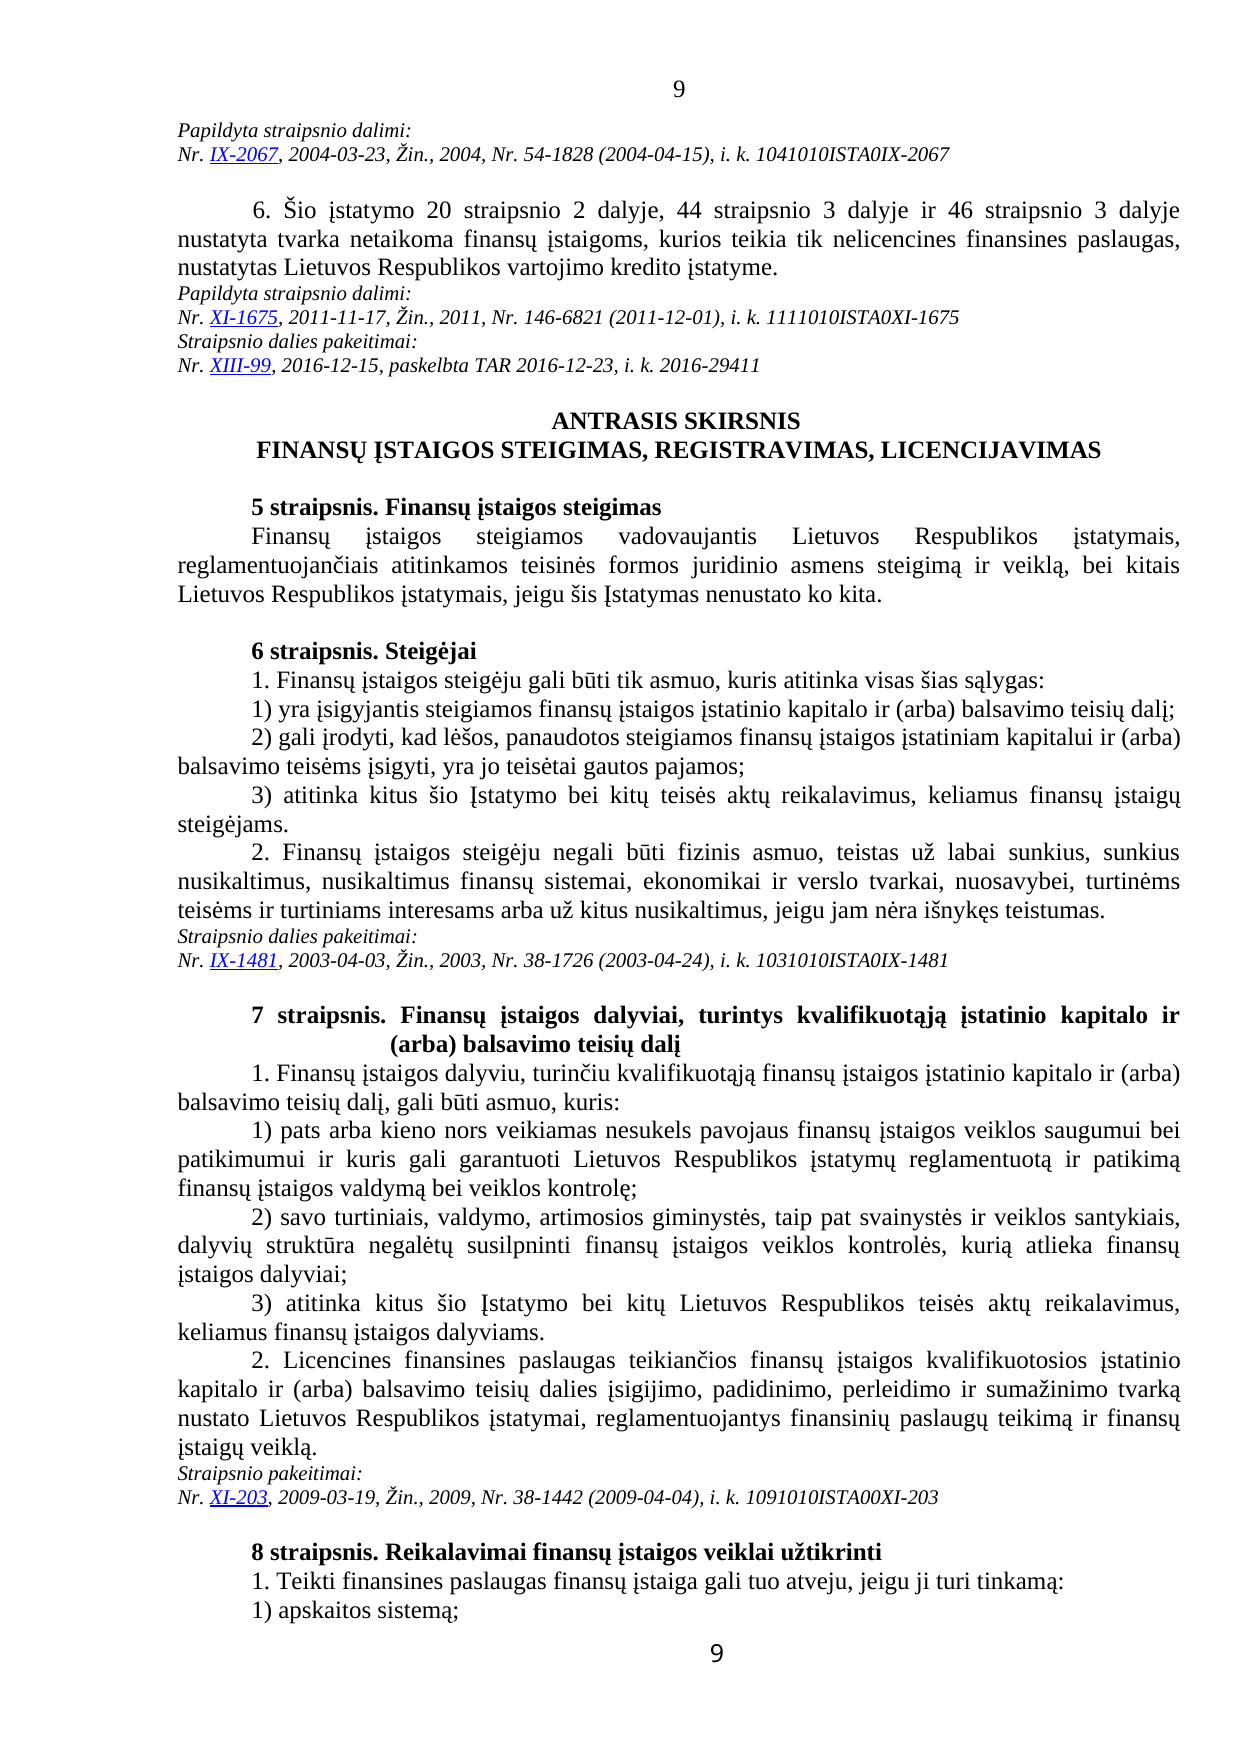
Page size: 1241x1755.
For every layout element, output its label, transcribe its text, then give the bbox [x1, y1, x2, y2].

text Straipsnio pakeitimai: [177, 1461, 1181, 1485]
text Finansų įstaigos steigiamos vadovaujantis Lietuvos Respublikos įstatymais, reglamentuojančiais atitinkamos teisinės formos juridinio asmens steigimą ir veiklą, bei kitais Lietuvos Respublikos įstatymais, jeigu šis Įstatymas nenustato ko kita. [177, 521, 1181, 607]
text 1) pats arba kieno nors veikiamas nesukels pavojaus finansų įstaigos veiklos saugumui bei patikimumui ir kuris gali garantuoti Lietuvos Respublikos įstatymų reglamentuotą ir patikimą finansų įstaigos valdymą bei veiklos kontrolę; [177, 1116, 1181, 1202]
text 1. Teikti finansines paslaugas finansų įstaiga gali tuo atveju, jeigu ji turi tinkamą: [177, 1566, 1181, 1595]
text 8 straipsnis. Reikalavimai finansų įstaigos veiklai užtikrinti [177, 1537, 1181, 1566]
text Nr. XIII-99, 2016-12-15, paskelbta TAR 2016-12-23, i. k. 2016-29411 [177, 353, 1181, 377]
text 1. Finansų įstaigos steigėju gali būti tik asmuo, kuris atitinka visas šias sąlygas: [177, 665, 1181, 694]
text 2. Finansų įstaigos steigėju negali būti fizinis asmuo, teistas už labai sunkius, sunkius nusikaltimus, nusikaltimus finansų sistemai, ekonomikai ir verslo tvarkai, nuosavybei, turtinėms teisėms ir turtiniams interesams arba už kitus nusikaltimus, jeigu jam nėra išnykęs teistumas. [177, 837, 1181, 924]
text 6 straipsnis. Steigėjai [177, 636, 1181, 665]
text FINANSŲ ĮSTAIGOS STEIGIMAS, REGISTRAVIMAS, LICENCIJAVIMAS [177, 435, 1181, 464]
text Papildyta straipsnio dalimi: [177, 281, 1181, 305]
text 1. Finansų įstaigos dalyviu, turinčiu kvalifikuotąją finansų įstaigos įstatinio kapitalo ir (arba) balsavimo teisių dalį, gali būti asmuo, kuris: [177, 1058, 1181, 1116]
text Straipsnio dalies pakeitimai: [177, 924, 1181, 948]
text 2. Licencines finansines paslaugas teikiančios finansų įstaigos kvalifikuotosios įstatinio kapitalo ir (arba) balsavimo teisių dalies įsigijimo, padidinimo, perleidimo ir sumažinimo tvarką nustato Lietuvos Respublikos įstatymai, reglamentuojantys finansinių paslaugų teikimą ir finansų įstaigų veiklą. [177, 1346, 1181, 1461]
text Nr. XI-203, 2009-03-19, Žin., 2009, Nr. 38-1442 (2009-04-04), i. k. 1091010ISTA00XI-203 [177, 1485, 1181, 1509]
text 6. Šio įstatymo 20 straipsnio 2 dalyje, 44 straipsnio 3 dalyje ir 46 straipsnio 3 dalyje nustatyta tvarka netaikoma finansų įstaigoms, kurios teikia tik nelicencines finansines paslaugas, nustatytas Lietuvos Respublikos vartojimo kredito įstatyme. [177, 195, 1181, 281]
text 5 straipsnis. Finansų įstaigos steigimas [177, 492, 1181, 521]
text 3) atitinka kitus šio Įstatymo bei kitų Lietuvos Respublikos teisės aktų reikalavimus, keliamus finansų įstaigos dalyviams. [177, 1288, 1181, 1346]
text 3) atitinka kitus šio Įstatymo bei kitų teisės aktų reikalavimus, keliamus finansų įstaigų steigėjams. [177, 780, 1181, 837]
text ANTRASIS SKIRSNIS [177, 406, 1181, 435]
text 2) savo turtiniais, valdymo, artimosios giminystės, taip pat svainystės ir veiklos santykiais, dalyvių struktūra negalėtų susilpninti finansų įstaigos veiklos kontrolės, kurią atlieka finansų įstaigos dalyviai; [177, 1202, 1181, 1288]
text 2) gali įrodyti, kad lėšos, panaudotos steigiamos finansų įstaigos įstatiniam kapitalui ir (arba) balsavimo teisėms įsigyti, yra jo teisėtai gautos pajamos; [177, 722, 1181, 780]
text 7 straipsnis. Finansų įstaigos dalyviai, turintys kvalifikuotąją įstatinio kapitalo ir (arba) balsavimo teisių dalį [251, 1001, 1181, 1058]
text Straipsnio dalies pakeitimai: [177, 329, 1181, 353]
text Nr. IX-2067, 2004-03-23, Žin., 2004, Nr. 54-1828 (2004-04-15), i. k. 1041010ISTA0IX-2067 [177, 142, 1181, 166]
text 1) yra įsigyjantis steigiamos finansų įstaigos įstatinio kapitalo ir (arba) balsavimo teisių dalį; [177, 694, 1181, 722]
text Papildyta straipsnio dalimi: [177, 118, 1181, 142]
text Nr. IX-1481, 2003-04-03, Žin., 2003, Nr. 38-1726 (2003-04-24), i. k. 1031010ISTA0IX-1481 [177, 948, 1181, 972]
text Nr. XI-1675, 2011-11-17, Žin., 2011, Nr. 146-6821 (2011-12-01), i. k. 1111010ISTA0XI-1675 [177, 305, 1181, 329]
text 1) apskaitos sistemą; [177, 1595, 1181, 1624]
